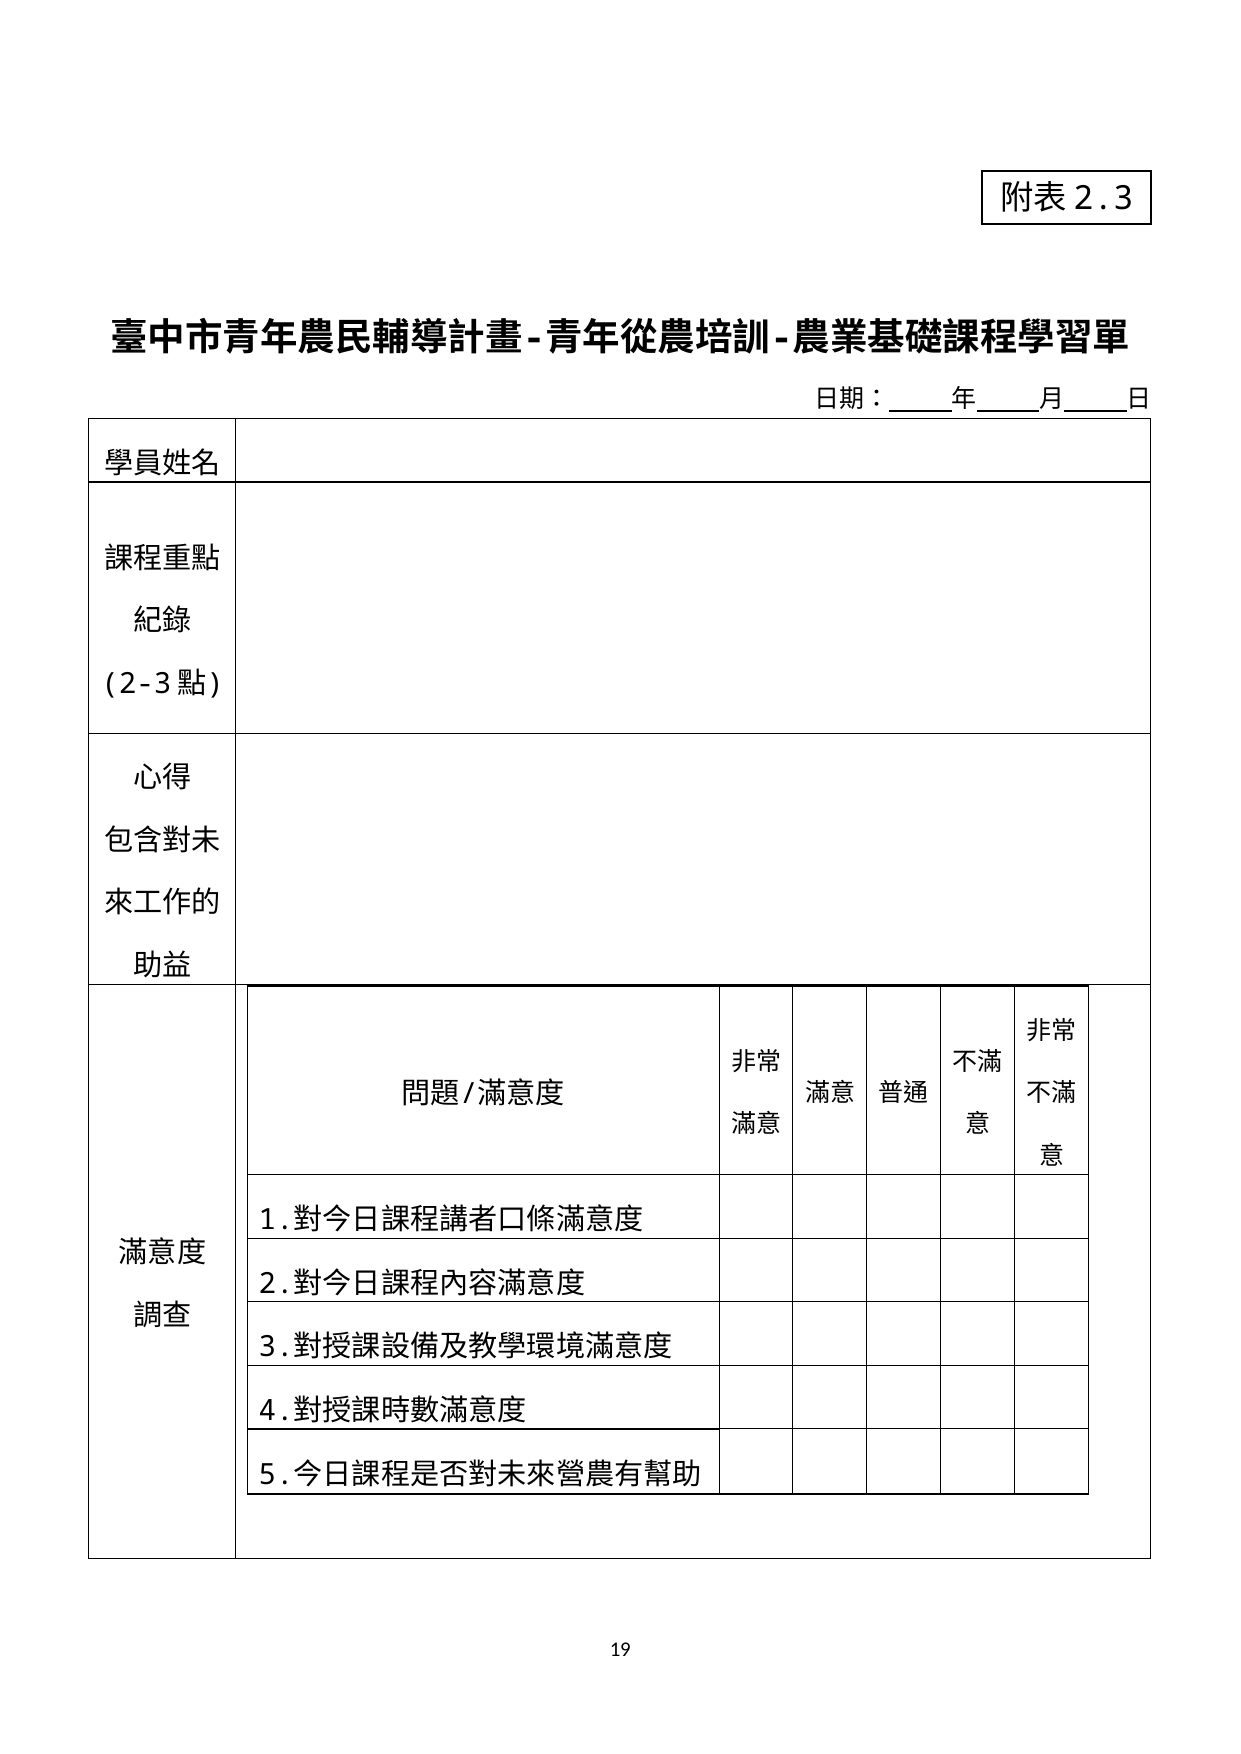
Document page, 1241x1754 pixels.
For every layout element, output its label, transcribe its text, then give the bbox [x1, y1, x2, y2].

table_cell [1015, 1302, 1088, 1365]
table_cell [941, 1175, 1014, 1238]
table_cell 滿意度 調查 [89, 985, 235, 1557]
table_cell [867, 1239, 940, 1301]
table_cell [720, 1175, 792, 1238]
table_cell [867, 1366, 940, 1428]
table_cell 2.對今日課程內容滿意度 [248, 1239, 719, 1301]
table_header 非常不滿意 [1015, 987, 1088, 1174]
table_cell [720, 1429, 792, 1493]
table_cell 1.對今日課程講者口條滿意度 [248, 1175, 719, 1238]
table_cell [941, 1366, 1014, 1428]
table_cell [867, 1175, 940, 1238]
table_cell 4.對授課時數滿意度 [248, 1366, 719, 1428]
table_cell [941, 1239, 1014, 1301]
table_cell [720, 1239, 792, 1301]
table_header 非常滿意 [720, 987, 792, 1174]
table_header 問題/滿意度 [248, 987, 719, 1174]
table_cell [1015, 1366, 1088, 1428]
table_cell [793, 1429, 866, 1493]
table_header 不滿意 [941, 987, 1014, 1174]
table_cell [793, 1175, 866, 1238]
text 附表2.3 [998, 179, 1135, 216]
table_cell [941, 1429, 1014, 1493]
table_cell [793, 1366, 866, 1428]
table_cell 心得 包含對未來工作的助益 [89, 734, 235, 983]
table_header [236, 419, 1150, 481]
table_cell [236, 985, 1150, 1557]
table_cell 5.今日課程是否對未來營農有幫助 [248, 1430, 719, 1493]
table_header 滿意 [793, 987, 866, 1174]
text 臺中市青年農民輔導計畫-青年從農培訓-農業基礎課程學習單 [89, 293, 1152, 355]
table_header 學員姓名 [89, 419, 235, 481]
table_cell [1015, 1429, 1088, 1493]
table_cell [1015, 1239, 1088, 1301]
table_cell [720, 1302, 792, 1365]
table_cell [236, 483, 1150, 732]
table_cell [793, 1239, 866, 1301]
table_header 普通 [867, 987, 940, 1174]
table_cell [720, 1366, 792, 1428]
table_cell [236, 734, 1150, 983]
table_cell [793, 1302, 866, 1365]
text 日期： 年 月 日 [89, 355, 1152, 418]
table_cell [1015, 1175, 1088, 1238]
table_cell [867, 1429, 940, 1493]
table_cell 3.對授課設備及教學環境滿意度 [248, 1302, 719, 1365]
table_cell [941, 1302, 1014, 1365]
table_cell [867, 1302, 940, 1365]
table_cell 課程重點紀錄 (2-3點) [89, 483, 235, 732]
